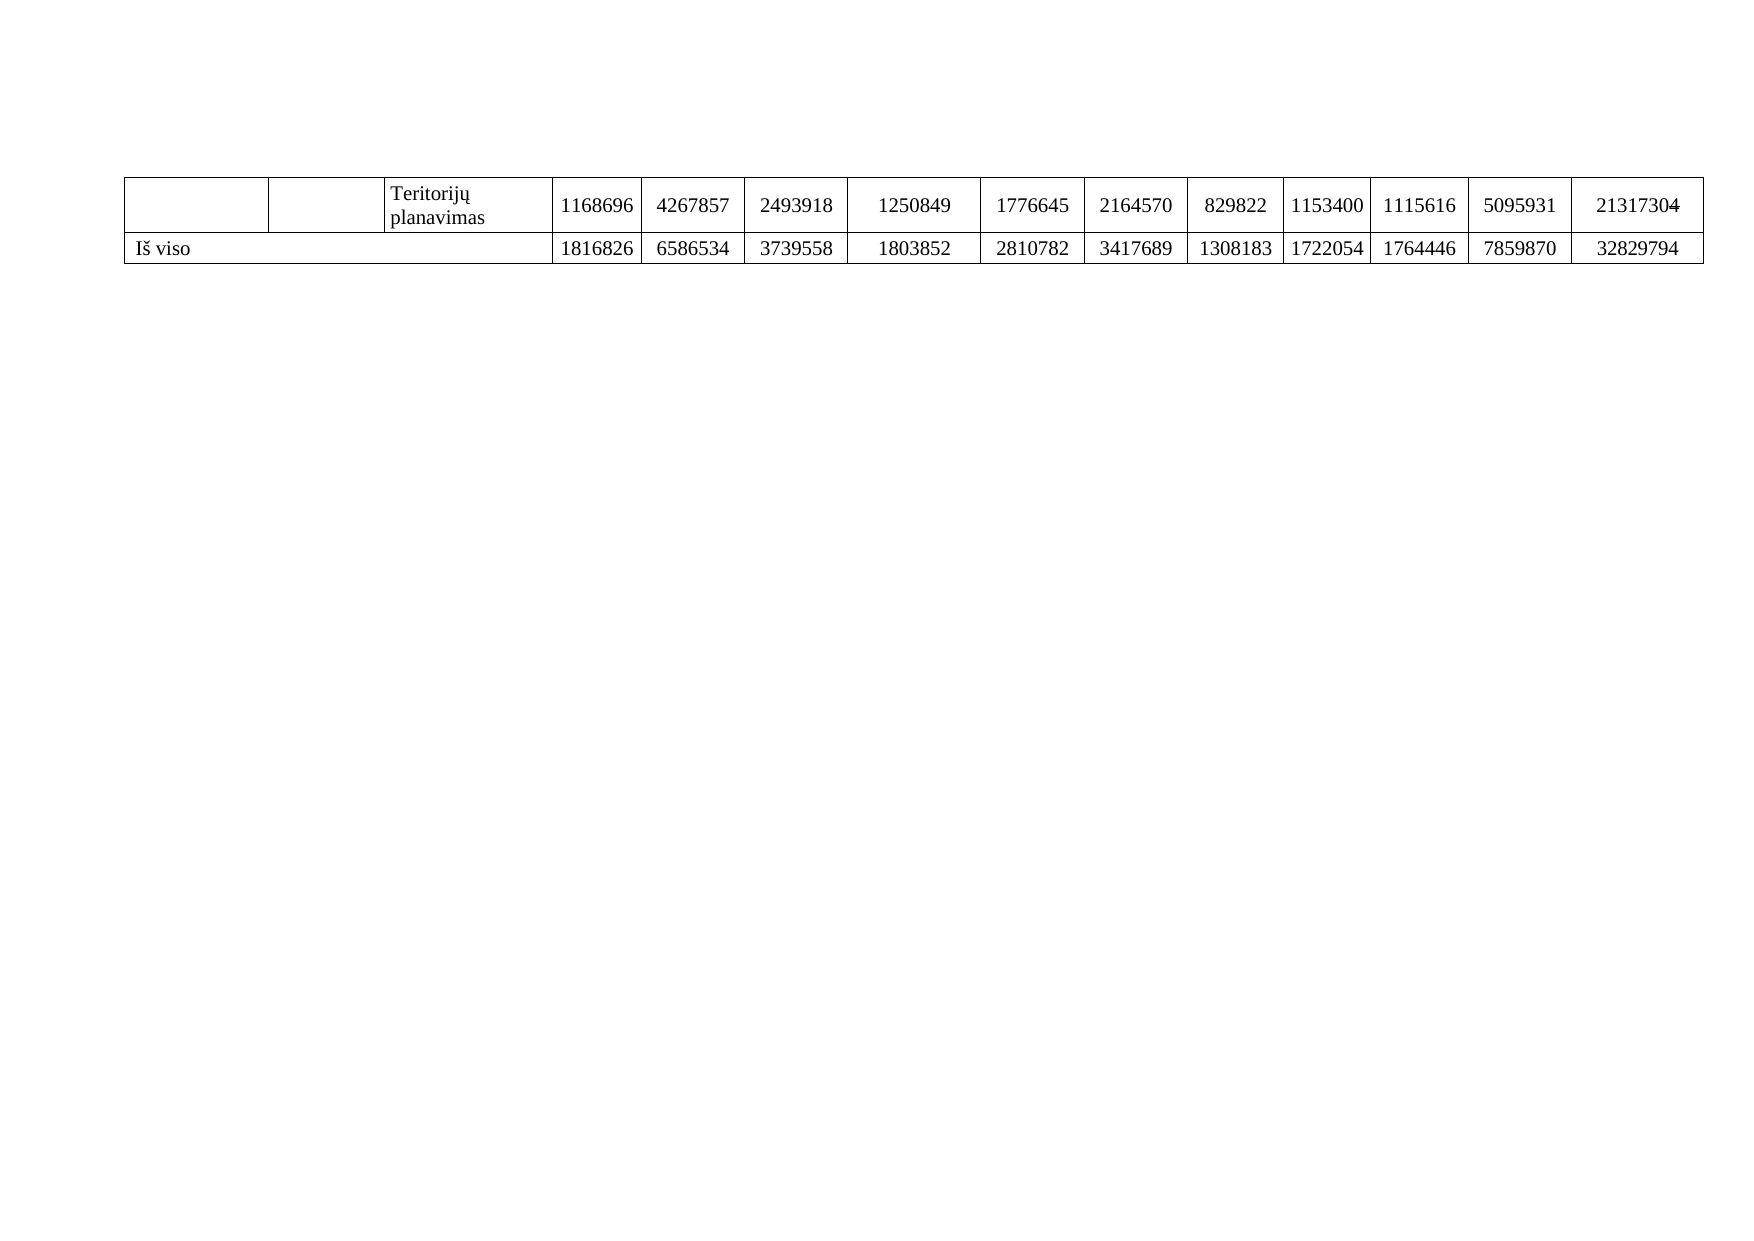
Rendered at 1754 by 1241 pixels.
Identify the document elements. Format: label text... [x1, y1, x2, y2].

table_cell [125, 178, 268, 232]
table_cell 1816826 [553, 233, 641, 263]
table_cell 1776645 [981, 178, 1084, 232]
table_cell 1168696 [553, 178, 641, 232]
table_cell 1764446 [1371, 233, 1468, 263]
table_cell 32829794 [1572, 233, 1703, 263]
table_cell 1153400 [1284, 178, 1370, 232]
table_cell 4267857 [642, 178, 744, 232]
table_cell [269, 178, 384, 232]
table_cell 829822 [1188, 178, 1283, 232]
table_cell 2493918 [745, 178, 847, 232]
table_cell 1115616 [1371, 178, 1468, 232]
table_cell 3417689 [1085, 233, 1187, 263]
table_cell 1308183 [1188, 233, 1283, 263]
table_cell 1722054 [1284, 233, 1370, 263]
table_cell 6586534 [642, 233, 744, 263]
table_cell 2164570 [1085, 178, 1187, 232]
table_cell 5095931 [1469, 178, 1571, 232]
table_cell 1803852 [848, 233, 980, 263]
table_cell 3739558 [745, 233, 847, 263]
table_cell 1250849 [848, 178, 980, 232]
table_cell 2810782 [981, 233, 1084, 263]
table_cell Teritorijų planavimas [385, 178, 552, 232]
table_cell 7859870 [1469, 233, 1571, 263]
table_cell Iš viso [125, 233, 552, 263]
table_cell 21317304 [1572, 178, 1703, 232]
